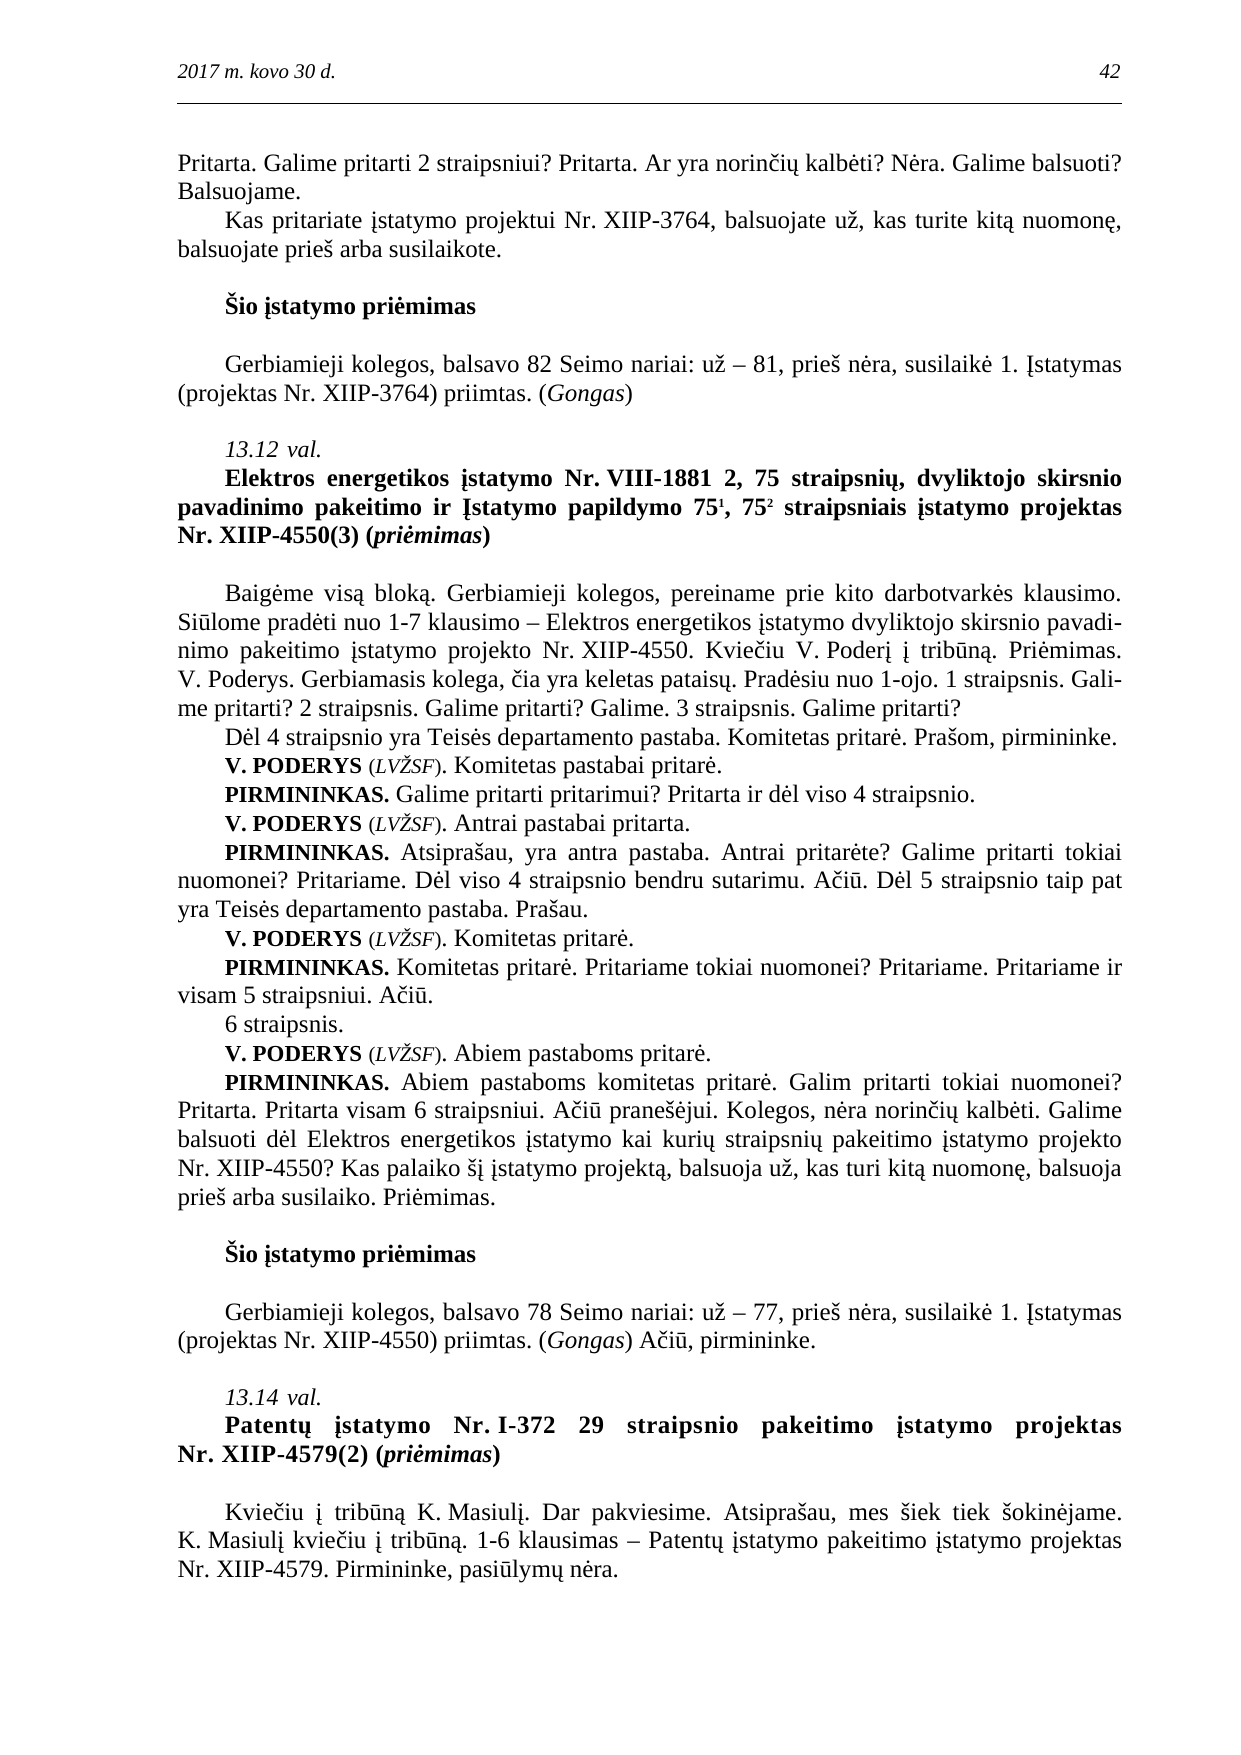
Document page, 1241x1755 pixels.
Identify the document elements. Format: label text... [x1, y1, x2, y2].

text Šio įsta­ty­mo pri­ėmi­mas [177, 291, 1122, 320]
text Pa­ten­tų įsta­ty­mo Nr. I-372 29 straips­nio pa­kei­ti­mo įsta­ty­mo pro­jek­tas Nr. XIIP-4579(2) (pri­ėmi­mas) [177, 1410, 1122, 1468]
text 13.14 val. [224, 1383, 1122, 1410]
text V. PODERYS (LVŽSF). Ko­mi­te­tas pa­sta­bai pri­ta­rė. [177, 750, 1122, 779]
text 6 straips­nis. [177, 1009, 1122, 1038]
text Kas pri­ta­ria­te įsta­ty­mo pro­jek­tui Nr. XIIP-3764, bal­suo­ja­te už, kas tu­ri­te ki­tą nuo­mo­nę, bal­suo­ja­te prieš ar­ba su­si­lai­ko­te. [177, 205, 1122, 263]
text Kvie­čiu į tri­bū­ną K. Ma­siu­lį. Dar pa­kvie­si­me. At­si­pra­šau, mes šiek tiek šo­ki­nė­ja­me. K. Ma­siu­lį kvie­čiu į tri­bū­ną. 1-6 klau­si­mas – Pa­ten­tų įsta­ty­mo pa­kei­ti­mo įsta­ty­mo pro­jek­tas Nr. XIIP-4579. Pir­mi­nin­ke, pa­siū­ly­mų nė­ra. [177, 1497, 1122, 1583]
text Pri­tar­ta. Ga­li­me pri­tar­ti 2 straips­niui? Pri­tar­ta. Ar yra no­rin­čių kal­bė­ti? Nė­ra. Ga­li­me bal­suo­ti? Bal­suo­ja­me. [177, 148, 1122, 205]
text Elek­tros ener­ge­ti­kos įsta­ty­mo Nr. VIII-1881 2, 75 straips­nių, dvy­lik­to­jo skir­snio pava­di­ni­mo pa­kei­ti­mo ir Įsta­ty­mo pa­pil­dy­mo 751, 752 straips­niais įsta­ty­mo pro­jek­tas Nr. XIIP-4550(3) (pri­ėmi­mas) [177, 463, 1122, 549]
text Ger­bia­mie­ji ko­le­gos, bal­sa­vo 78 Sei­mo na­riai: už – 77, prieš nė­ra, su­si­lai­kė 1. Įsta­ty­mas (pro­jek­tas Nr. XIIP-4550) pri­im­tas. (Gon­gas) Ačiū, pir­mi­nin­ke. [177, 1297, 1122, 1354]
text Ger­bia­mie­ji ko­le­gos, bal­sa­vo 82 Sei­mo na­riai: už – 81, prieš nė­ra, su­si­lai­kė 1. Įsta­ty­mas (pro­jek­tas Nr. XIIP-3764) pri­im­tas. (Gon­gas) [177, 349, 1122, 406]
text PIRMININKAS. Ga­li­me pri­tar­ti pri­ta­ri­mui? Pri­tar­ta ir dėl vi­so 4 straips­nio. [177, 779, 1122, 808]
text V. PODERYS (LVŽSF). Ko­mi­te­tas pri­ta­rė. [177, 923, 1122, 952]
text PIRMININKAS. Abiem pa­sta­boms ko­mi­te­tas pri­ta­rė. Ga­lim pri­tar­ti to­kiai nuo­mo­nei? Pri­tar­ta. Pri­tar­ta vi­sam 6 straips­niui. Ačiū pra­ne­šė­jui. Ko­le­gos, nė­ra no­rin­čių kal­bė­ti. Ga­li­me bal­suo­ti dėl Elek­tros ener­ge­ti­kos įsta­ty­mo kai ku­rių straips­nių pa­kei­ti­mo įsta­ty­mo pro­jek­to Nr. XIIP-4550? Kas pa­lai­ko šį įsta­ty­mo pro­jek­tą, bal­suo­ja už, kas tu­ri ki­tą nuo­mo­nę, bal­suo­ja prieš ar­ba su­si­lai­ko. Pri­ėmi­mas. [177, 1067, 1122, 1210]
text PIRMININKAS. At­si­pra­šau, yra an­tra pa­sta­ba. Ant­rai pri­ta­rė­te? Ga­li­me pri­tar­ti to­kiai nuo­mo­nei? Pri­ta­ria­me. Dėl vi­so 4 straips­nio ben­dru su­ta­ri­mu. Ačiū. Dėl 5 straips­nio taip pat yra Tei­sės de­par­ta­men­to pa­sta­ba. Pra­šau. [177, 837, 1122, 923]
text V. PODERYS (LVŽSF). Abiem pa­sta­boms pri­ta­rė. [177, 1038, 1122, 1067]
text V. PODERYS (LVŽSF). Ant­rai pa­sta­bai pri­tar­ta. [177, 808, 1122, 837]
text Šio įsta­ty­mo pri­ėmi­mas [177, 1239, 1122, 1268]
text Dėl 4 straips­nio yra Tei­sės de­par­ta­men­to pa­sta­ba. Ko­mi­te­tas pri­ta­rė. Pra­šom, pir­mi­nin­ke. [177, 722, 1122, 750]
text PIRMININKAS. Ko­mi­te­tas pri­ta­rė. Pri­ta­ria­me to­kiai nuo­mo­nei? Pri­ta­ria­me. Pri­ta­ria­me ir vi­sam 5 straips­niui. Ačiū. [177, 952, 1122, 1009]
text 13.12 val. [224, 435, 1122, 463]
text Bai­gė­me vi­są blo­ką. Ger­bia­mie­ji ko­le­gos, per­ei­na­me prie ki­to dar­bo­tvarkės klau­si­mo. Siū­lo­me pra­dė­ti nuo 1-7 klau­si­mo – Elek­tros ener­ge­ti­kos įsta­ty­mo dvy­lik­to­jo skir­snio pa­va­di­ni­mo pa­kei­ti­mo įsta­ty­mo pro­jek­to Nr. XIIP-4550. Kvie­čiu V. Po­de­rį į tri­bū­ną. Pri­ėmi­mas. V. Po­de­rys. Ger­bia­ma­sis ko­le­ga, čia yra ke­le­tas pa­tai­sų. Pra­dė­siu nuo 1-ojo. 1 straips­nis. Ga­li­me pri­tar­ti? 2 straips­nis. Ga­li­me pri­tar­ti? Ga­li­me. 3 straips­nis. Ga­li­me pri­tar­ti? [177, 578, 1122, 722]
